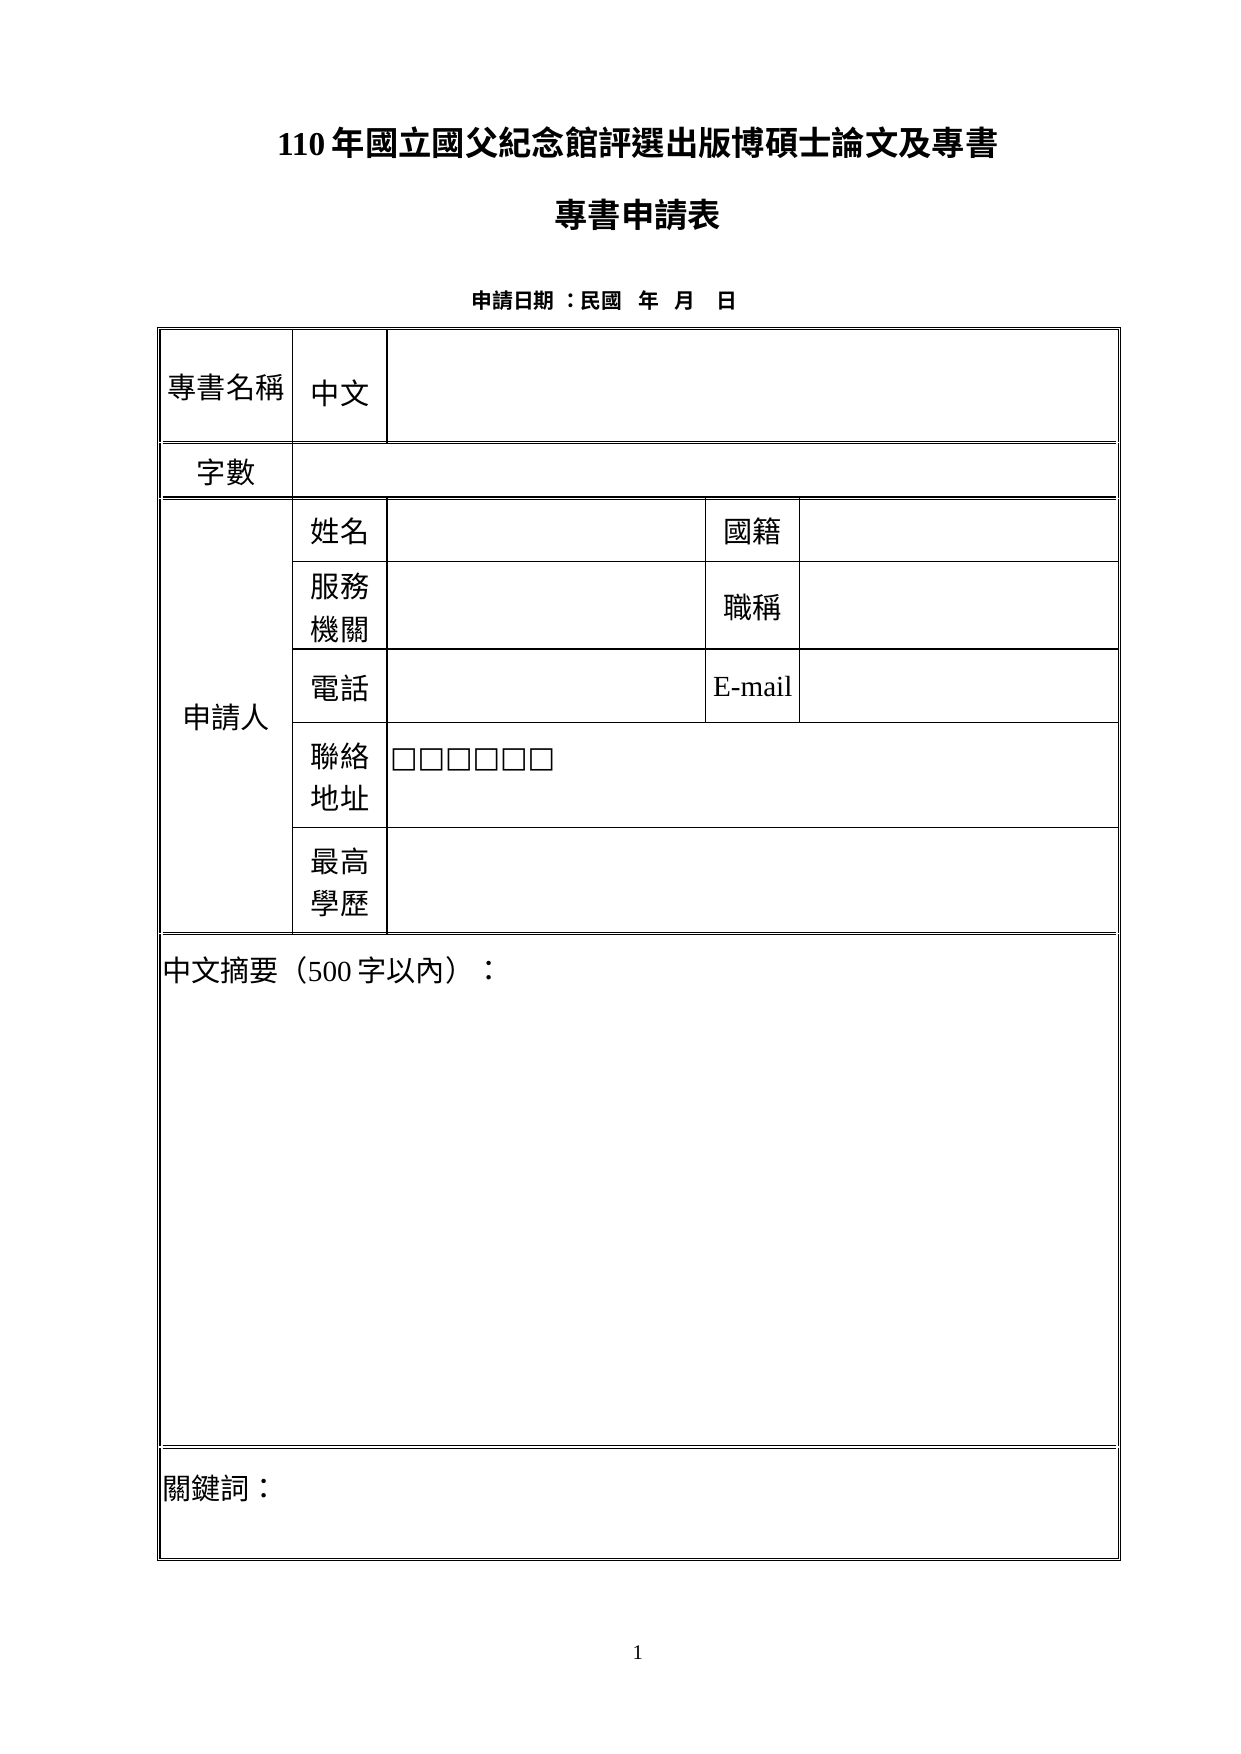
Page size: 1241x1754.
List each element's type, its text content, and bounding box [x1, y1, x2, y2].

table_header [388, 330, 1118, 441]
table_cell 國籍 [706, 500, 799, 561]
text 專書申請表 [162, 189, 1113, 237]
table_cell [388, 500, 705, 561]
table_cell [800, 562, 1118, 648]
table_cell E-mail [706, 650, 799, 721]
table_cell 服務 機關 [293, 562, 386, 648]
table_cell [388, 562, 705, 648]
table_cell 最高 學歷 [293, 828, 386, 932]
table_cell 字數 [159, 441, 292, 496]
table_header 專書名稱 [161, 330, 292, 441]
table_cell 中文摘要（500字以內）： [159, 932, 1119, 1445]
table_cell 關鍵詞： [159, 1445, 1119, 1558]
table_cell [388, 650, 705, 721]
text 110年國立國父紀念館評選出版博碩士論文及專書 [162, 117, 1113, 165]
table_cell 姓名 [293, 500, 386, 561]
table_cell □□□□□□ [388, 723, 1118, 827]
table_cell 電話 [293, 650, 386, 721]
table_cell [800, 650, 1118, 721]
table_cell 聯絡 地址 [293, 723, 386, 827]
table_cell [800, 496, 1118, 561]
table_cell 申請人 [161, 496, 292, 932]
table_cell 職稱 [706, 562, 799, 648]
text 申請日期 ：民國 年 月 日 [162, 284, 1113, 315]
table_cell [388, 828, 1118, 932]
table_header 中文 [293, 330, 386, 441]
table_cell [293, 441, 1119, 496]
